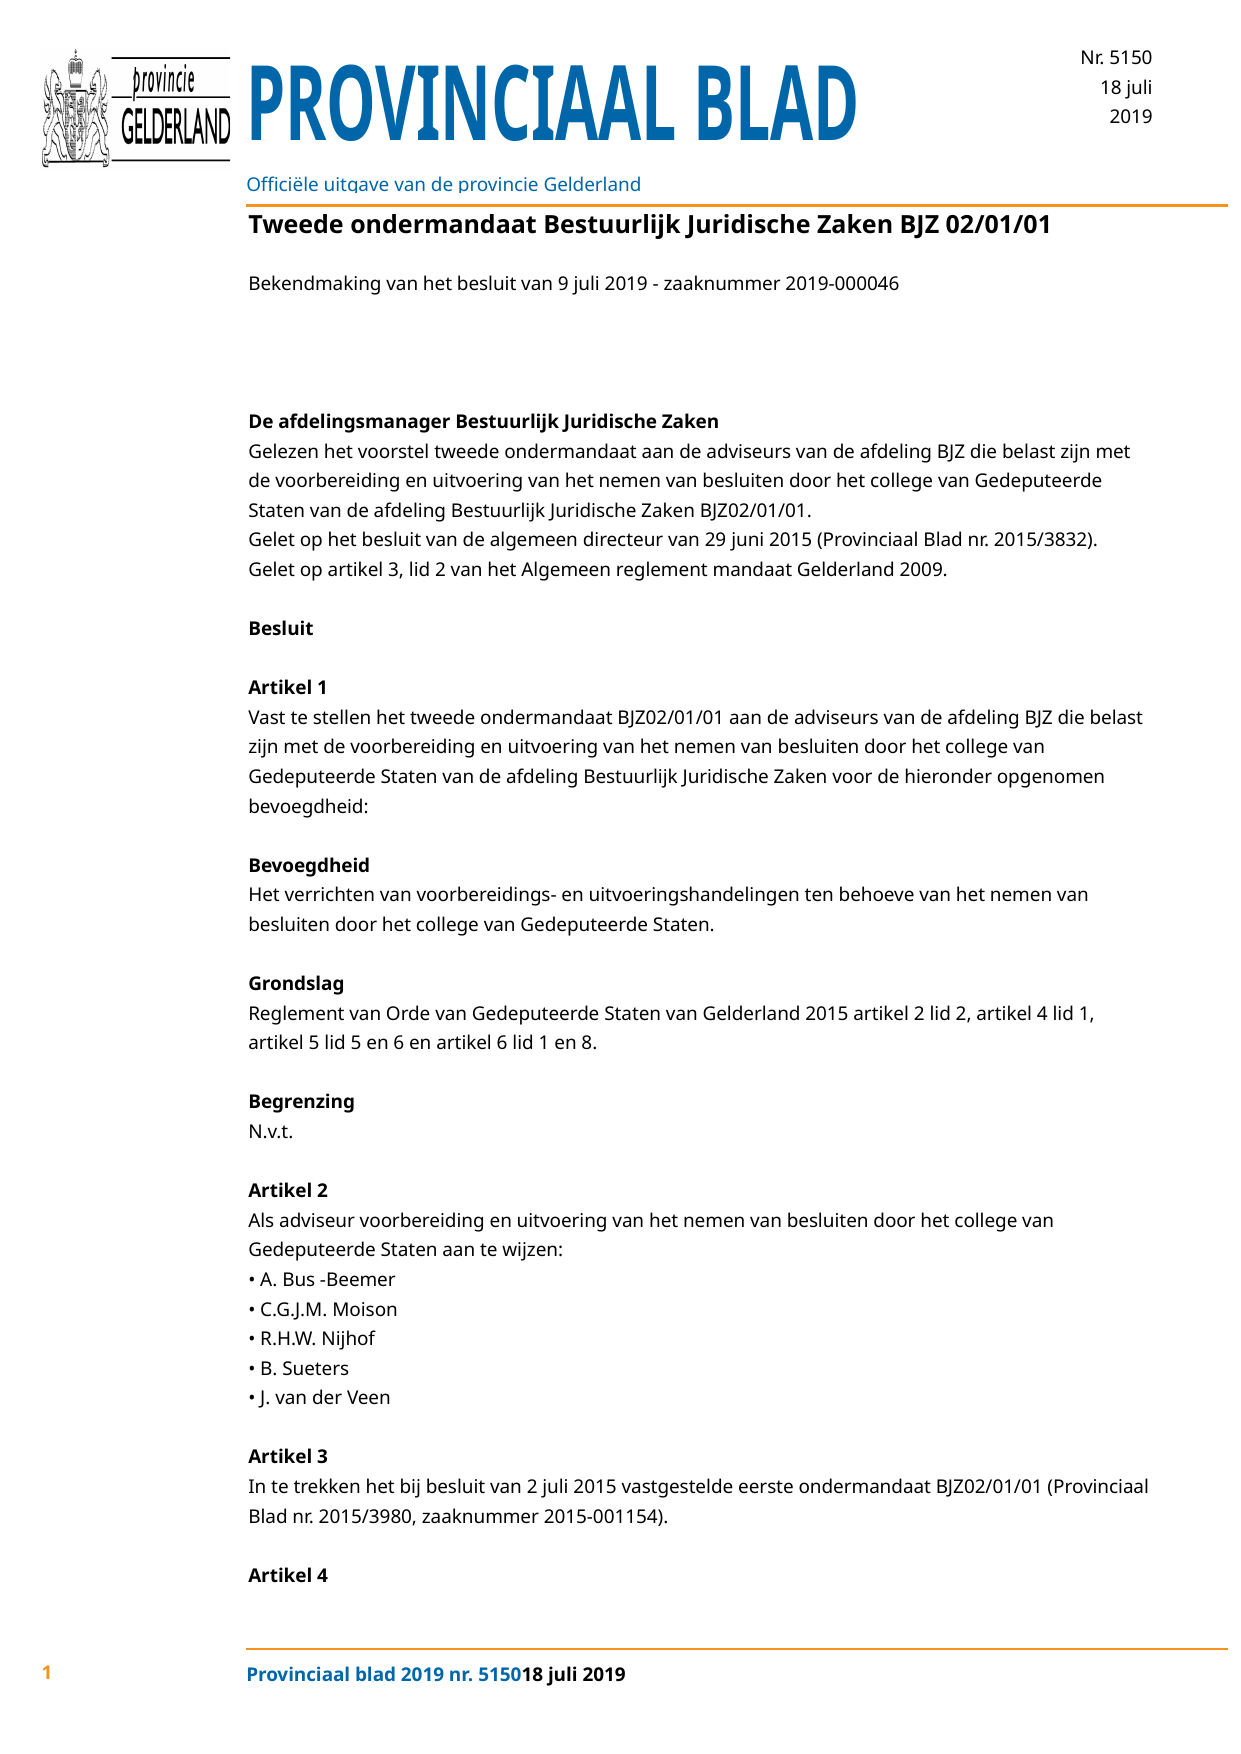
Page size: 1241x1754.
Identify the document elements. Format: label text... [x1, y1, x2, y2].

text Vast te stellen het tweede ondermandaat BJZ02/01/01 aan de adviseurs van de afdeling BJZ die belast zijn met de voorbereiding en uitvoering van het nemen van besluiten door het college van Gedeputeerde Staten van de afdeling Bestuurlijk Juridische Zaken voor de hieronder opgenomen bevoegdheid: [248, 704, 1152, 819]
text • R.H.W. Nijhof [248, 1325, 1152, 1351]
text Gelet op het besluit van de algemeen directeur van 29 juni 2015 (Provinciaal Blad nr. 2015/3832). [248, 527, 1152, 552]
text Bekendmaking van het besluit van 9 juli 2019 - zaaknummer 2019-000046 [248, 270, 1152, 296]
text • A. Bus -Beemer [248, 1266, 1152, 1292]
text Besluit [248, 615, 1152, 641]
text Artikel 1 [248, 674, 1152, 700]
text Artikel 2 [248, 1177, 1152, 1203]
text Begrenzing [248, 1089, 1152, 1114]
text De afdelingsmanager Bestuurlijk Juridische Zaken [248, 408, 1152, 434]
text Reglement van Orde van Gedeputeerde Staten van Gelderland 2015 artikel 2 lid 2, artikel 4 lid 1, artikel 5 lid 5 en 6 en artikel 6 lid 1 en 8. [248, 1000, 1152, 1055]
text Het verrichten van voorbereidings- en uitvoeringshandelingen ten behoeve van het nemen van besluiten door het college van Gedeputeerde Staten. [248, 882, 1152, 937]
text Artikel 3 [248, 1444, 1152, 1469]
text • J. van der Veen [248, 1384, 1152, 1410]
text N.v.t. [248, 1118, 1152, 1144]
text In te trekken het bij besluit van 2 juli 2015 vastgestelde eerste ondermandaat BJZ02/01/01 (Provinciaal Blad nr. 2015/3980, zaaknummer 2015-001154). [248, 1473, 1152, 1529]
text Artikel 4 [248, 1562, 1152, 1588]
text Bevoegdheid [248, 852, 1152, 878]
text Grondslag [248, 970, 1152, 996]
picture [41, 47, 231, 172]
text Tweede ondermandaat Bestuurlijk Juridische Zaken BJZ 02/01/01 [248, 207, 1152, 241]
text Gelet op artikel 3, lid 2 van het Algemeen reglement mandaat Gelderland 2009. [248, 556, 1152, 582]
text • B. Sueters [248, 1355, 1152, 1381]
text Gelezen het voorstel tweede ondermandaat aan de adviseurs van de afdeling BJZ die belast zijn met de voorbereiding en uitvoering van het nemen van besluiten door het college van Gedeputeerde Staten van de afdeling Bestuurlijk Juridische Zaken BJZ02/01/01. [248, 438, 1152, 523]
text • C.G.J.M. Moison [248, 1296, 1152, 1322]
text Als adviseur voorbereiding en uitvoering van het nemen van besluiten door het college van Gedeputeerde Staten aan te wijzen: [248, 1207, 1152, 1262]
